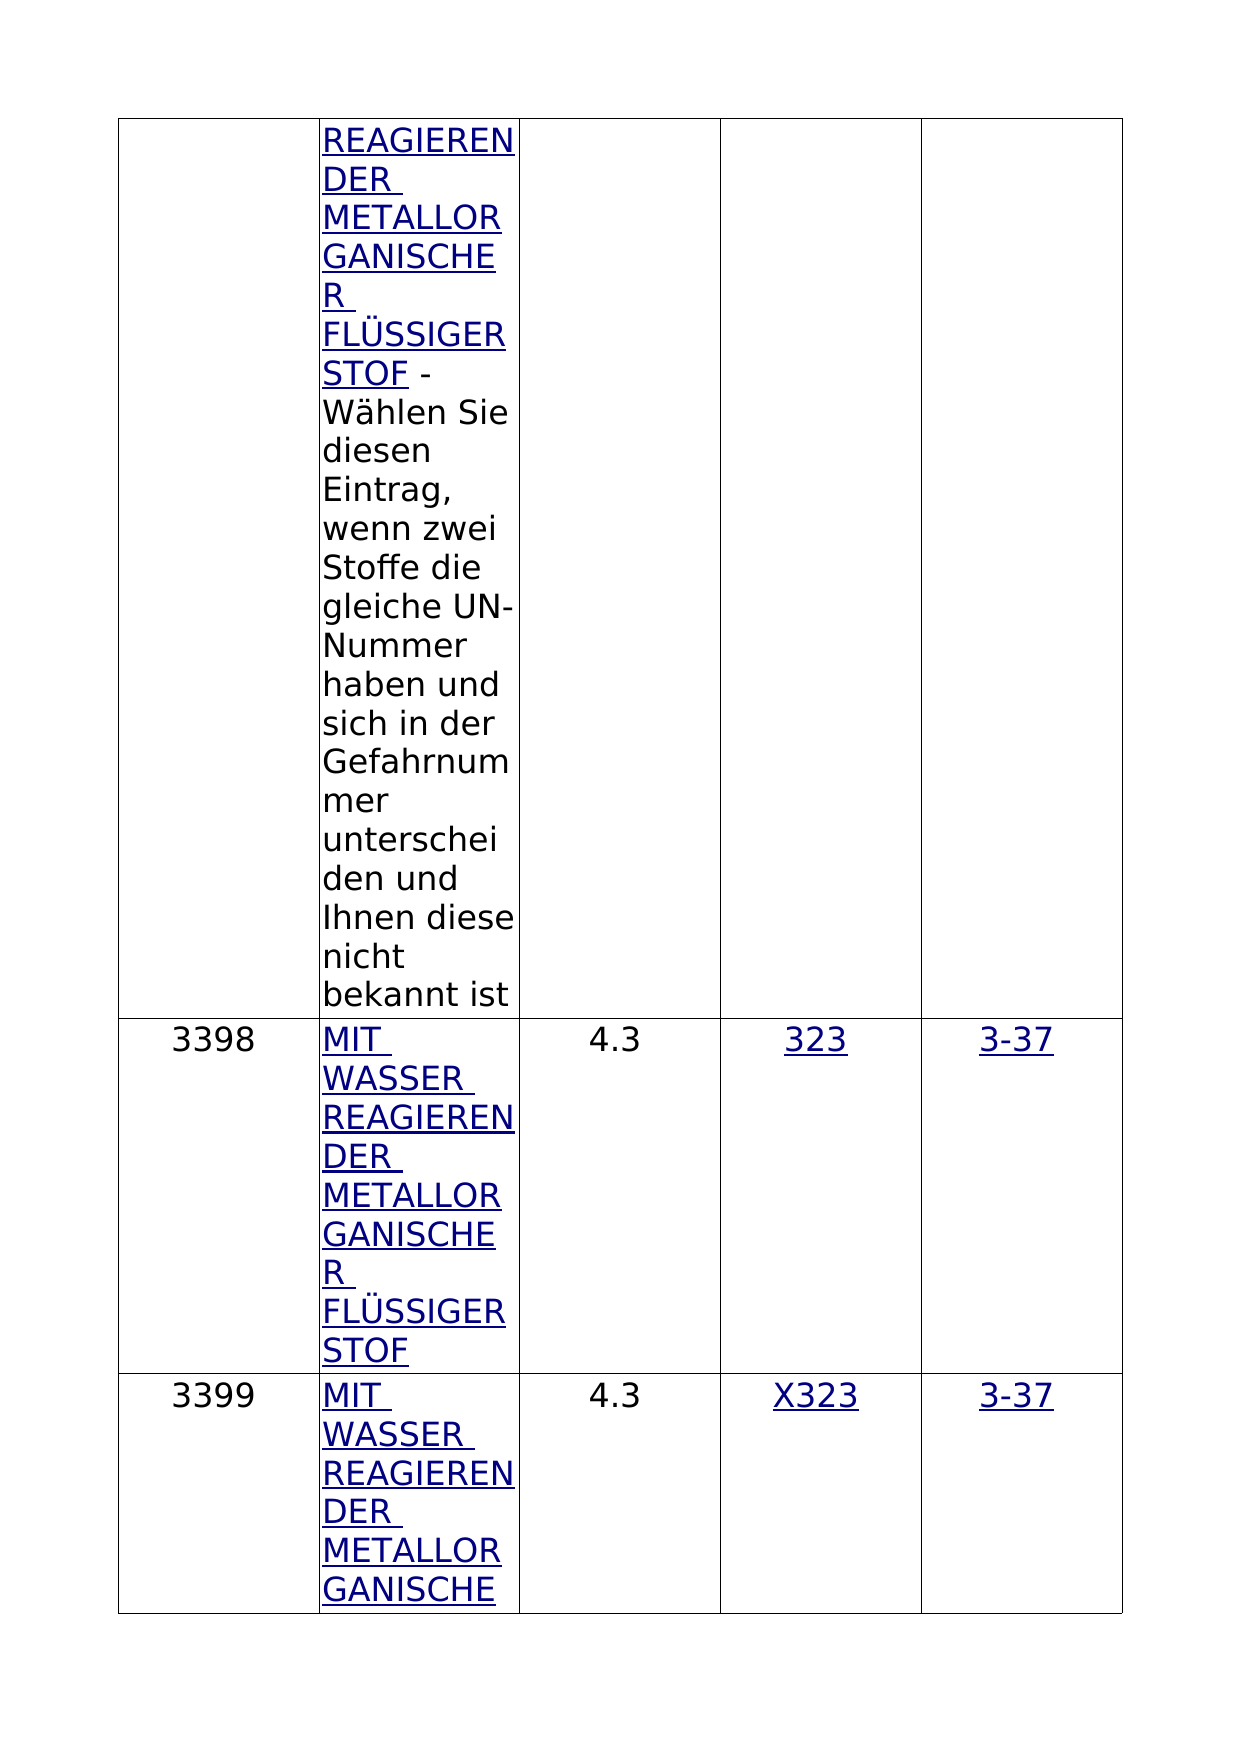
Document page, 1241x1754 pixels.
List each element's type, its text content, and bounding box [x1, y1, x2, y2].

table_cell 323 [721, 1019, 921, 1373]
table_cell 4.3 [520, 1019, 720, 1373]
table_cell 3398 [119, 1019, 319, 1373]
table_cell 3-37 [922, 1374, 1122, 1612]
table_cell [721, 119, 921, 1018]
table_cell REAGIERENDER METALLORGANISCHER FLÜSSIGER STOF - Wählen Sie diesen Eintrag, wenn zwei Stoffe die gleiche UN-Nummer haben und sich in der Gefahrnummer unterscheiden und Ihnen diese nicht bekannt ist [320, 119, 519, 1018]
table_cell 4.3 [520, 1374, 720, 1612]
table_cell MIT WASSER REAGIERENDER METALLORGANISCHE [320, 1374, 519, 1612]
table_cell X323 [721, 1374, 921, 1612]
table_cell MIT WASSER REAGIERENDER METALLORGANISCHER FLÜSSIGER STOF [320, 1019, 519, 1373]
table_cell 3-37 [922, 1019, 1122, 1373]
table_cell [922, 119, 1122, 1018]
table_cell 3399 [119, 1374, 319, 1612]
table_cell [119, 119, 319, 1018]
table_cell [520, 119, 720, 1018]
